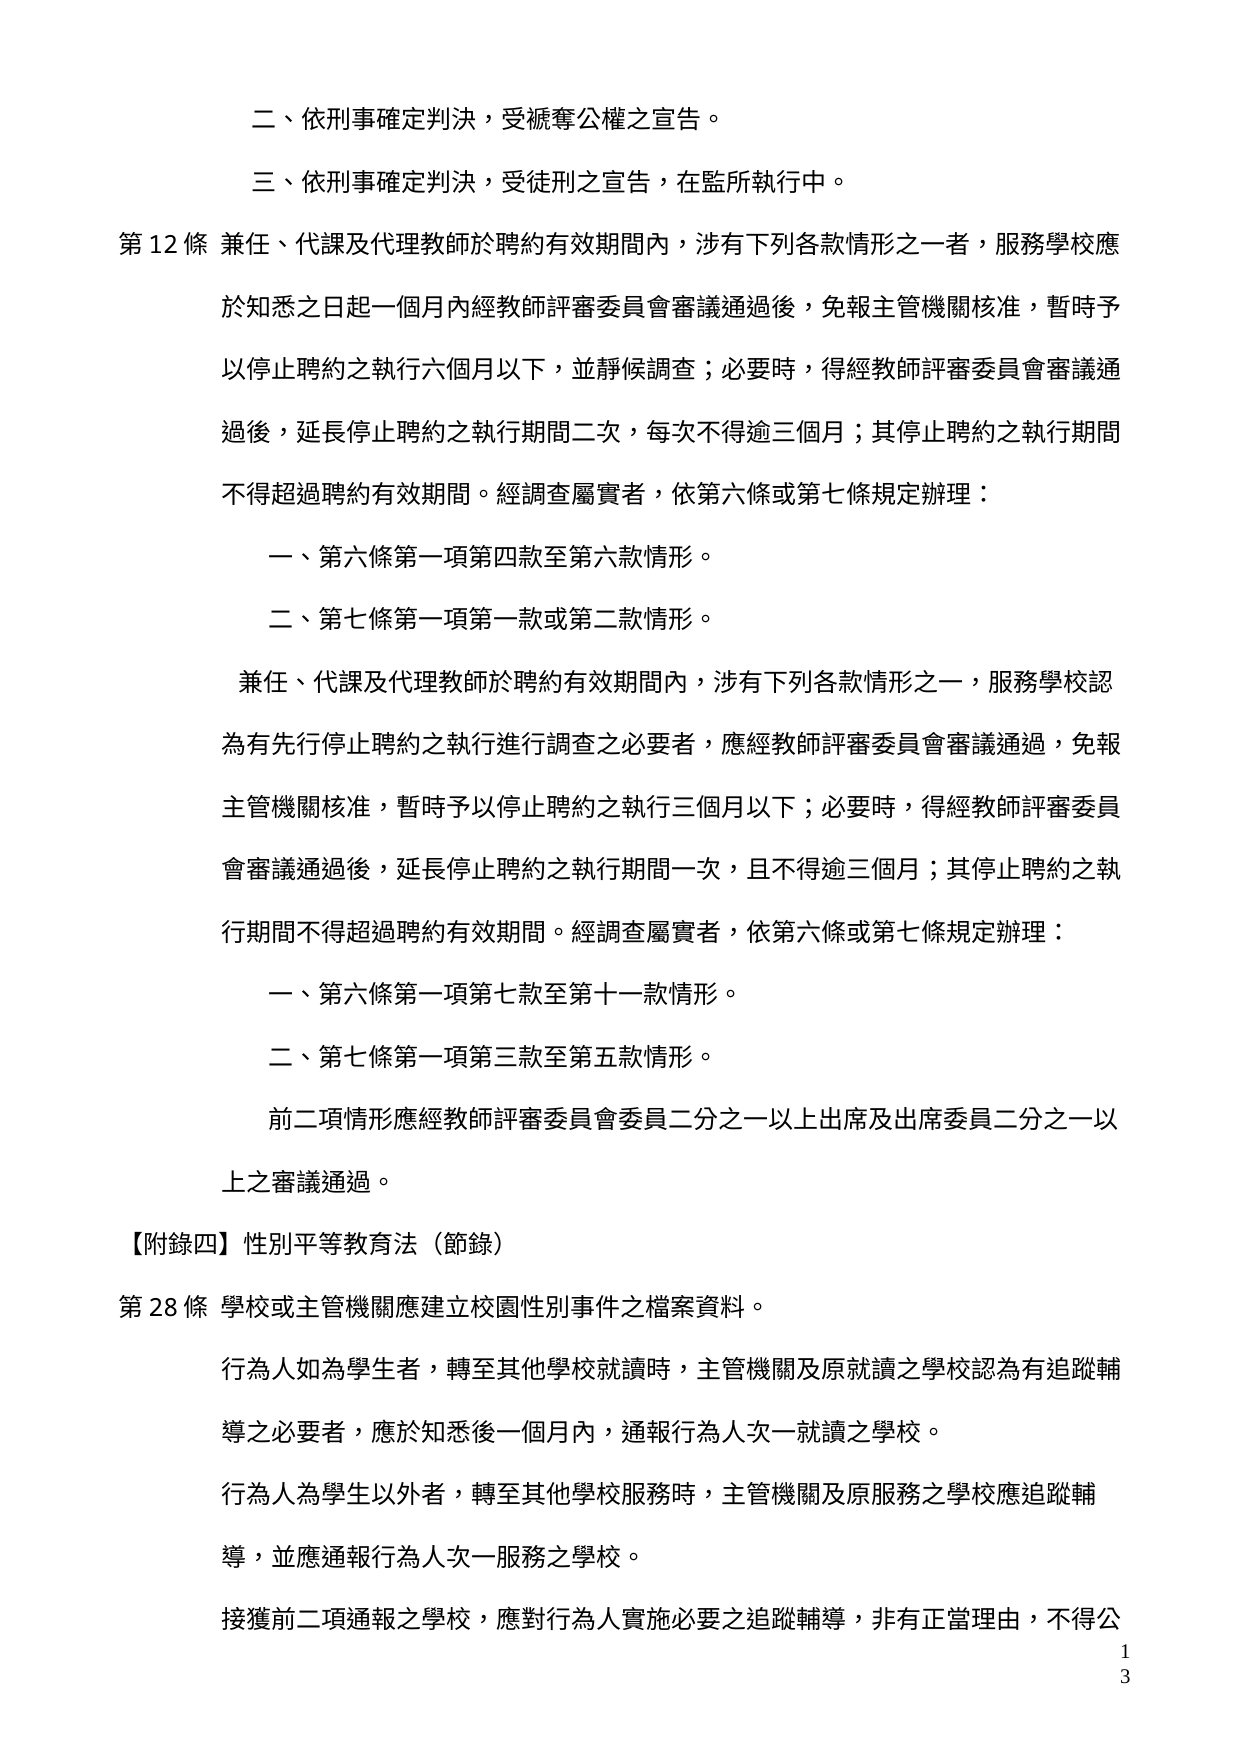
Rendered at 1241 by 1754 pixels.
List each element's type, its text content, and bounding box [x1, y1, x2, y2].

text 二、第七條第一項第三款至第五款情形。 [118, 1013, 1122, 1076]
text 導之必要者，應於知悉後一個月內，通報行為人次一就讀之學校。 [118, 1388, 1122, 1451]
text 一、第六條第一項第七款至第十一款情形。 [118, 951, 1122, 1013]
text 【附錄四】性別平等教育法（節錄） [118, 1201, 1122, 1263]
text 一、第六條第一項第四款至第六款情形。 [118, 513, 1122, 576]
text 導，並應通報行為人次一服務之學校。 [118, 1513, 1122, 1576]
text 第12條 兼任、代課及代理教師於聘約有效期間內，涉有下列各款情形之一者，服務學校應於知悉之日起一個月內經教師評審委員會審議通過後，免報主管機關核准，暫時予以停止聘約之執行六個月以下，並靜候調查；必要時，得經教師評審委員會審議通過後，延長停止聘約之執行期間二次，每次不得逾三個月；其停止聘約之執行期間不得超過聘約有效期間。經調查屬實者，依第六條或第七條規定辦理： [118, 201, 1122, 513]
text 三、依刑事確定判決，受徒刑之宣告，在監所執行中。 [218, 138, 1122, 201]
text 行為人為學生以外者，轉至其他學校服務時，主管機關及原服務之學校應追蹤輔 [118, 1451, 1122, 1513]
text 二、第七條第一項第一款或第二款情形。 [118, 576, 1122, 638]
text 前二項情形應經教師評審委員會委員二分之一以上出席及出席委員二分之一以上之審議通過。 [118, 1076, 1122, 1201]
text 行為人如為學生者，轉至其他學校就讀時，主管機關及原就讀之學校認為有追蹤輔 [118, 1326, 1122, 1388]
text 接獲前二項通報之學校，應對行為人實施必要之追蹤輔導，非有正當理由，不得公 [118, 1576, 1122, 1638]
text 兼任、代課及代理教師於聘約有效期間內，涉有下列各款情形之一，服務學校認為有先行停止聘約之執行進行調查之必要者，應經教師評審委員會審議通過，免報主管機關核准，暫時予以停止聘約之執行三個月以下；必要時，得經教師評審委員會審議通過後，延長停止聘約之執行期間一次，且不得逾三個月；其停止聘約之執行期間不得超過聘約有效期間。經調查屬實者，依第六條或第七條規定辦理： [118, 638, 1122, 951]
text 第28條 學校或主管機關應建立校園性別事件之檔案資料。 [118, 1263, 1122, 1326]
text 二、依刑事確定判決，受褫奪公權之宣告。 [218, 76, 1122, 138]
